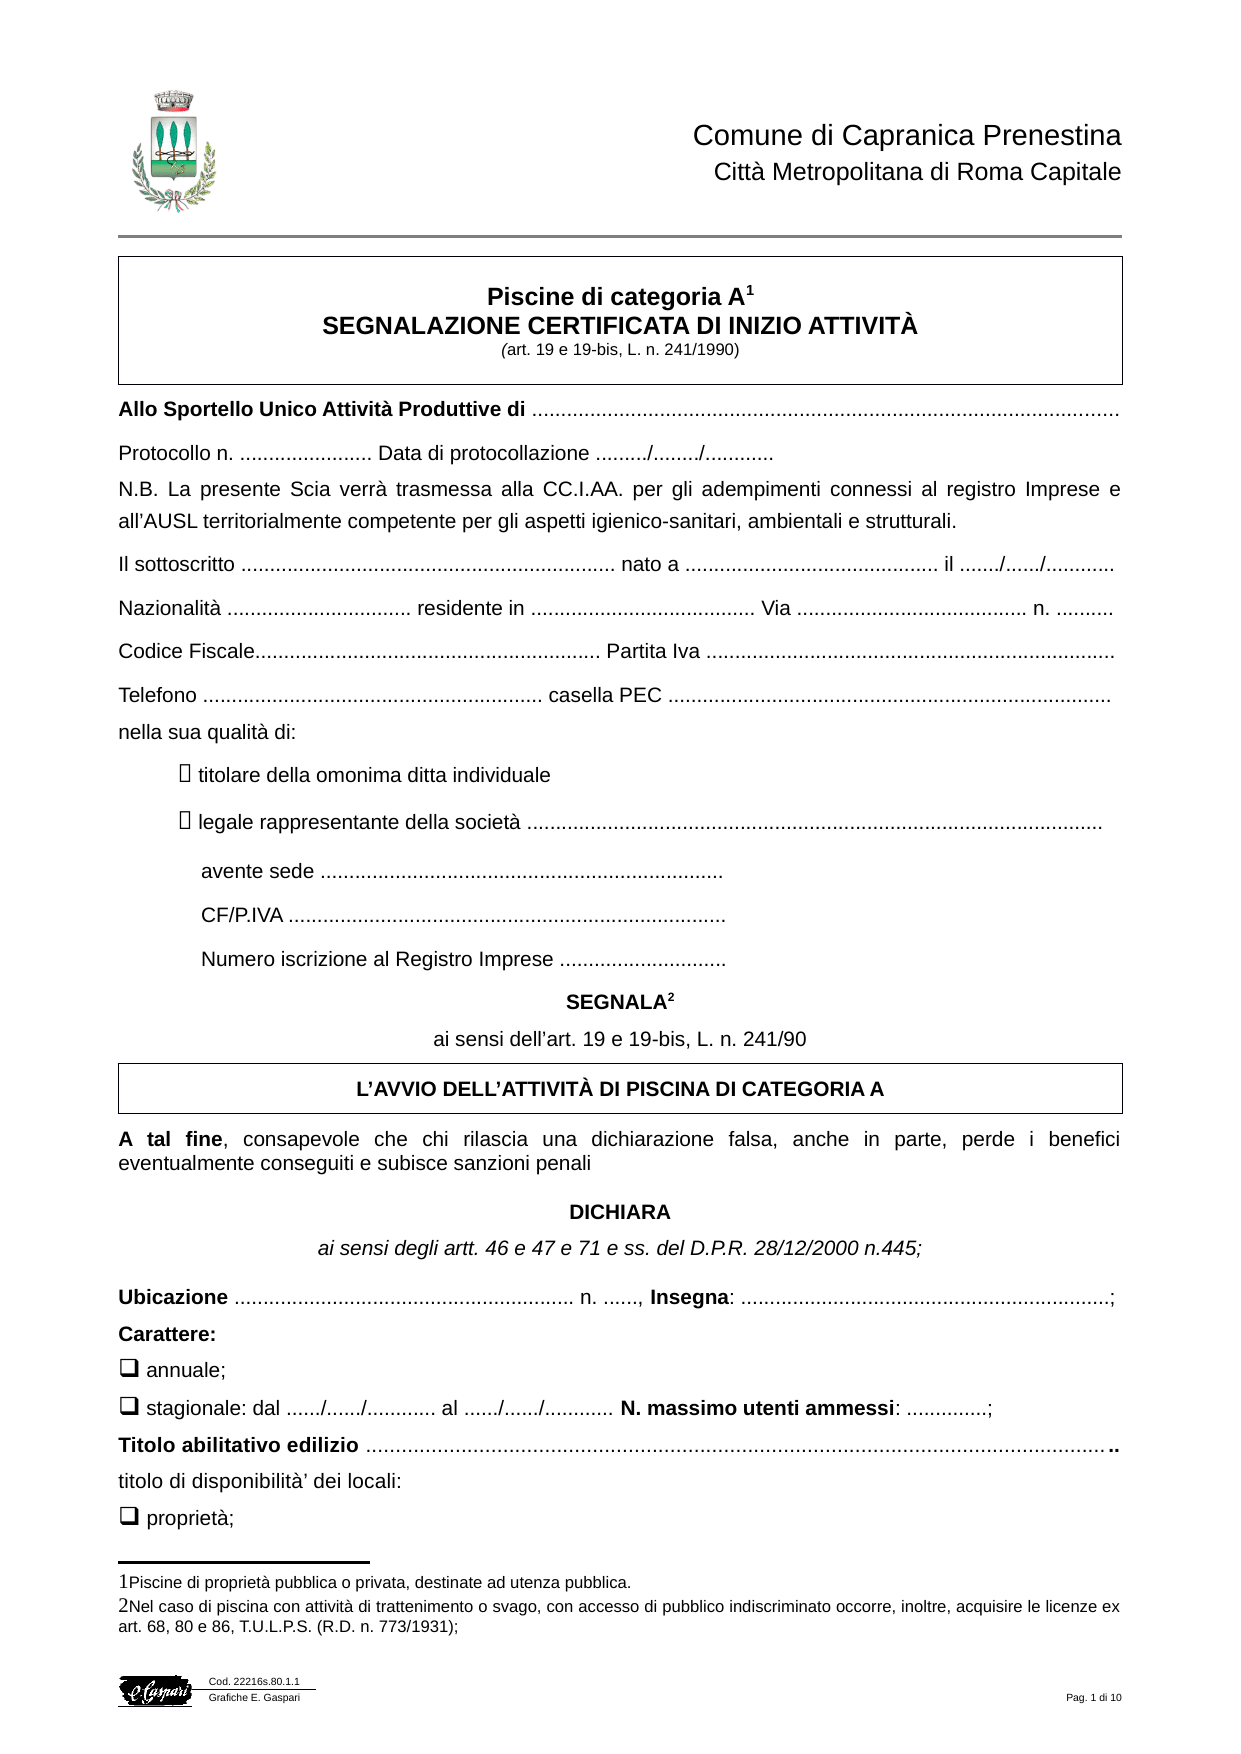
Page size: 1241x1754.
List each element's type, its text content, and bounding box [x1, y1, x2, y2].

text  stagionale: dal ....../....../............ al ....../....../............ N. massimo utenti ammessi: ..............; [118, 1395, 1122, 1420]
table_header L’AVVIO DELL’ATTIVITÀ DI PISCINA DI CATEGORIA A [119, 1064, 1122, 1113]
text nella sua qualità di: [118, 719, 1122, 743]
text Carattere: [118, 1321, 1122, 1345]
text Nel caso di piscina con attività di trattenimento o svago, con accesso di pubblico indiscriminato occorre, inoltre, acquisire le licenze ex art. 68, 80 e 86, T.U.L.P.S. (R.D. n. 773/1931); [118, 1593, 1122, 1636]
text A tal fine, consapevole che chi rilascia una dichiarazione falsa, anche in parte, perde i benefici eventualmente conseguiti e subisce sanzioni penali [118, 1127, 1122, 1174]
picture [122, 87, 224, 118]
text Telefono ........................................................... casella PEC ............................................................................. [118, 683, 1122, 707]
text  legale rappresentante della società .................................................................................................... [177, 802, 1122, 837]
text Nazionalità ................................ residente in ....................................... Via ........................................ n. .......... [118, 596, 1122, 620]
text SEGNALA [118, 990, 1122, 1014]
picture [122, 185, 224, 219]
text DICHIARA [118, 1199, 1122, 1223]
text CF/P.IVA ............................................................................ [201, 903, 1122, 927]
picture [118, 1674, 192, 1706]
text Titolo abilitativo edilizio .............................................................................................................................. [118, 1433, 1122, 1457]
table_header Piscine di categoria A SEGNALAZIONE CERTIFICATA DI INIZIO ATTIVITÀ (art. 19 e 19-bis, L. n. 241/1990) [119, 257, 1122, 384]
text ai sensi dell’art. 19 e 19-bis, L. n. 241/90 [118, 1027, 1122, 1051]
text Protocollo n. ....................... Data di protocollazione ........./......../............ [118, 441, 1122, 465]
text Codice Fiscale............................................................ Partita Iva ....................................................................... [118, 639, 1122, 663]
text Città Metropolitana di Roma Capitale [118, 157, 1122, 185]
text Il sottoscritto ................................................................. nato a ............................................ il ......./....../............ [118, 552, 1122, 576]
text ai sensi degli artt. 46 e 47 e 71 e ss. del D.P.R. 28/12/2000 n.445; [118, 1236, 1122, 1260]
text Allo Sportello Unico Attività Produttive di [118, 397, 1122, 421]
text Ubicazione ........................................................... n. ......, Insegna: ................................................................; [118, 1285, 1122, 1309]
text titolo di disponibilità’ dei locali: [118, 1469, 1122, 1493]
text Numero iscrizione al Registro Imprese ............................. [201, 947, 1122, 971]
text  titolare della omonima ditta individuale [177, 756, 1122, 790]
text Comune di Capranica Prenestina [118, 118, 1122, 152]
picture [122, 152, 224, 157]
text  proprietà; [118, 1506, 1122, 1531]
text  annuale; [118, 1358, 1122, 1383]
text avente sede ...................................................................... [201, 859, 1122, 883]
text N.B. La presente Scia verrà trasmessa alla CC.I.AA. per gli adempimenti connessi al registro Imprese e all’AUSL territorialmente competente per gli aspetti igienico-sanitari, ambientali e strutturali. [118, 477, 1122, 532]
